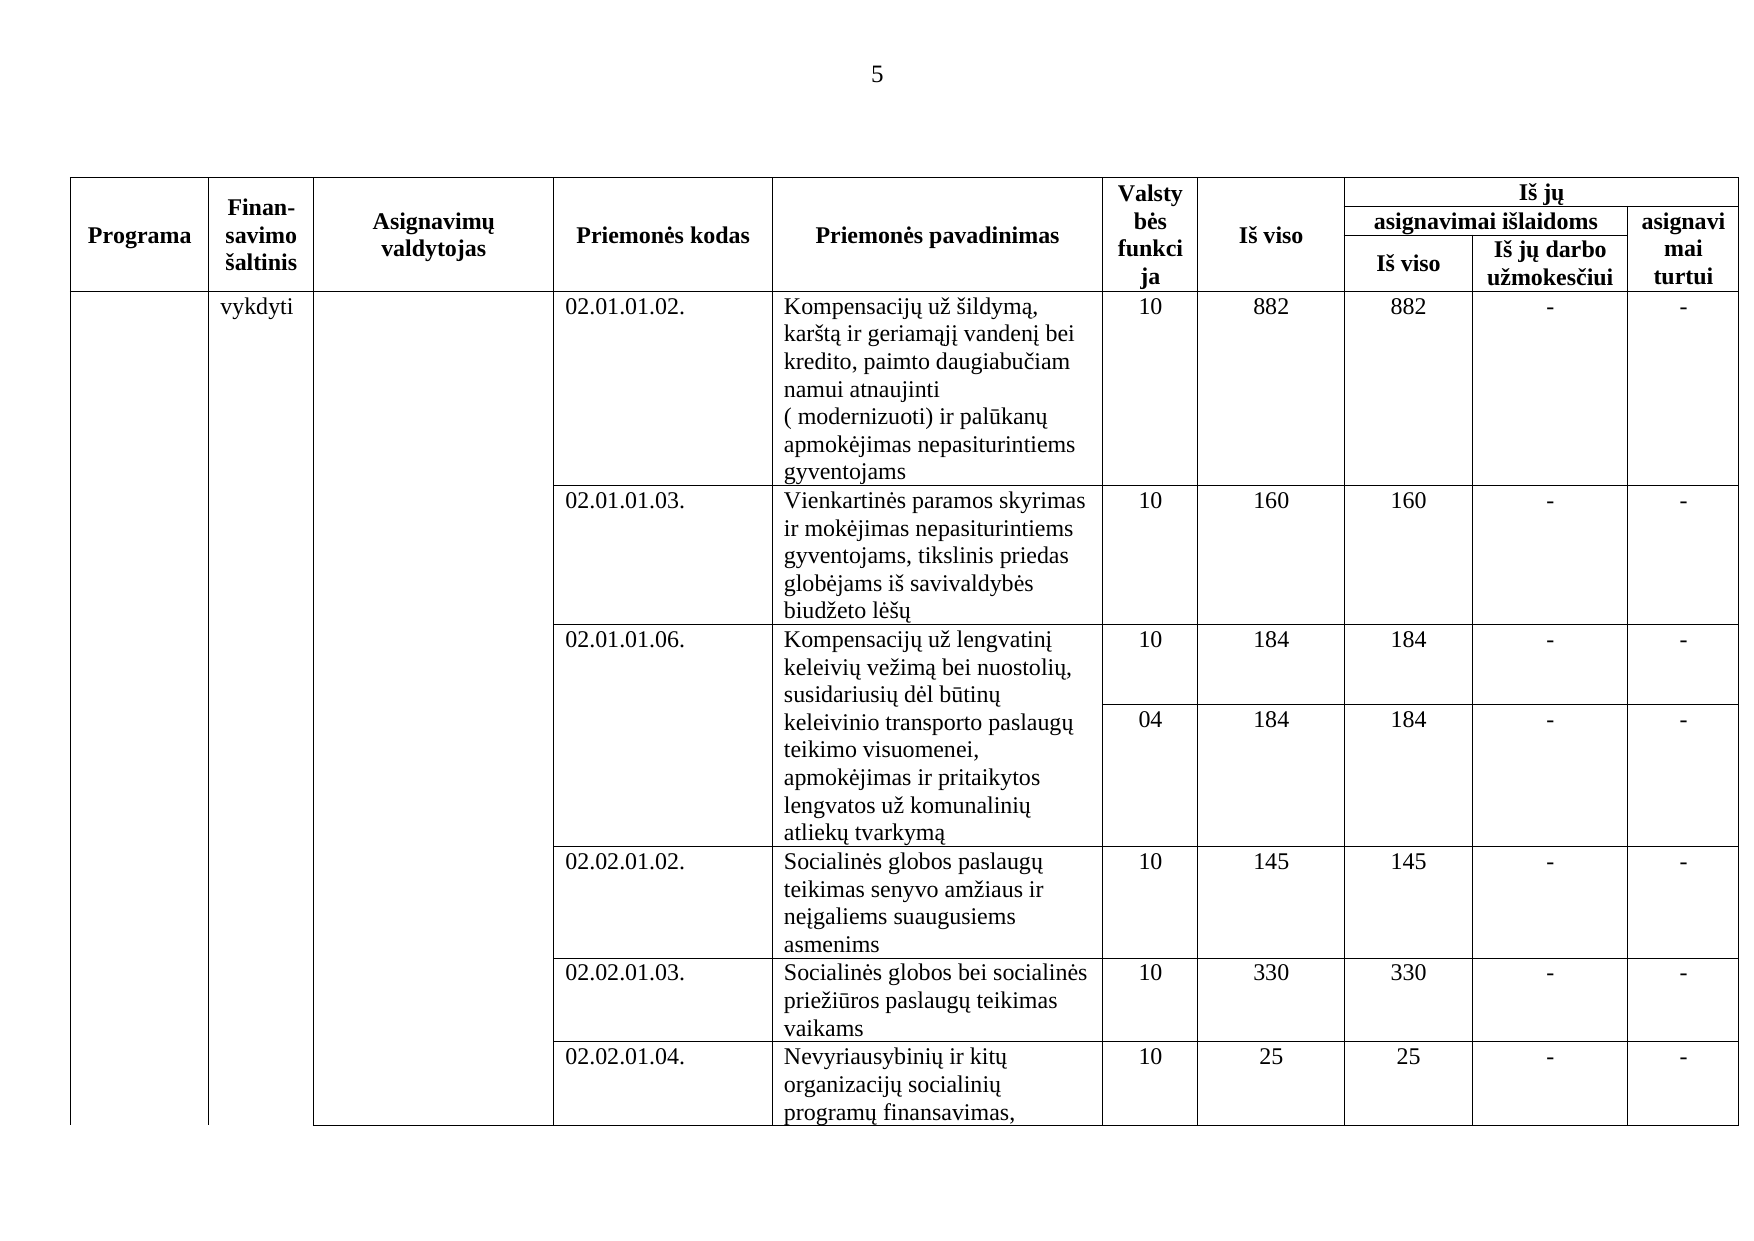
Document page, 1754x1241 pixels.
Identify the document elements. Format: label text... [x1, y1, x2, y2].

table_cell 10 [1103, 625, 1197, 704]
table_cell Kompensacijų už lengvatinį keleivių vežimą bei nuostolių, susidariusių dėl būtinų keleivinio transporto paslaugų teikimo visuomenei, apmokėjimas ir pritaikytos lengvatos už komunalinių atliekų tvarkymą [773, 625, 1102, 846]
table_cell 160 [1198, 486, 1344, 624]
table_cell Nevyriausybinių ir kitų organizacijų socialinių programų finansavimas, [773, 1042, 1102, 1125]
table_cell 10 [1103, 959, 1197, 1041]
table_cell Kompensacijų už šildymą, karštą ir geriamąjį vandenį bei kredito, paimto daugiabučiam namui atnaujinti ( modernizuoti) ir palūkanų apmokėjimas nepasiturintiems gyventojams [773, 292, 1102, 485]
table_cell - [1628, 292, 1738, 485]
table_header Priemonės pavadinimas [773, 178, 1102, 291]
table_cell 10 [1103, 1042, 1197, 1125]
table_cell - [1628, 625, 1738, 704]
table_header Iš jų [1345, 178, 1738, 206]
table_header Iš viso [1198, 178, 1344, 291]
table_cell [209, 624, 313, 846]
table_cell [209, 1041, 313, 1125]
table_cell Iš viso [1345, 236, 1472, 291]
table_cell 02.01.01.03. [554, 486, 772, 624]
table_cell - [1473, 292, 1627, 485]
table_cell 25 [1345, 1042, 1472, 1125]
table_cell - [1628, 705, 1738, 846]
table_cell 02.02.01.02. [554, 847, 772, 957]
table_cell Socialinės globos paslaugų teikimas senyvo amžiaus ir neįgaliems suaugusiems asmenims [773, 847, 1102, 957]
table_cell Socialinės globos bei socialinės priežiūros paslaugų teikimas vaikams [773, 959, 1102, 1041]
table_cell 04 [1103, 705, 1197, 846]
table_cell [71, 1041, 208, 1125]
table_cell - [1473, 1042, 1627, 1125]
table_cell 25 [1198, 1042, 1344, 1125]
table_cell 10 [1103, 847, 1197, 957]
table_cell - [1473, 959, 1627, 1041]
table_cell [209, 958, 313, 1041]
table_cell 02.01.01.06. [554, 625, 772, 846]
table_cell - [1473, 847, 1627, 957]
table_cell - [1628, 959, 1738, 1041]
table_cell 330 [1345, 959, 1472, 1041]
table_cell Vienkartinės paramos skyrimas ir mokėjimas nepasiturintiems gyventojams, tikslinis priedas globėjams iš savivaldybės biudžeto lėšų [773, 486, 1102, 624]
table_header Programa [71, 178, 208, 291]
table_cell 330 [1198, 959, 1344, 1041]
table_cell asignavimai išlaidoms [1345, 207, 1627, 234]
table_cell - [1628, 1042, 1738, 1125]
table_cell 184 [1198, 705, 1344, 846]
table_cell 160 [1345, 486, 1472, 624]
table_cell 184 [1345, 625, 1472, 704]
table_cell [71, 846, 208, 957]
table_cell 184 [1345, 705, 1472, 846]
table_cell 145 [1345, 847, 1472, 957]
table_cell 10 [1103, 292, 1197, 485]
table_cell - [1473, 625, 1627, 704]
table_cell [314, 292, 553, 1125]
table_cell 882 [1198, 292, 1344, 485]
table_header Finan-savimo šaltinis [209, 178, 313, 291]
table_cell - [1628, 486, 1738, 624]
table_cell [71, 624, 208, 846]
table_cell Iš jų darbo užmokesčiui [1473, 236, 1627, 291]
table_cell - [1628, 847, 1738, 957]
table_header Priemonės kodas [554, 178, 772, 291]
table_cell 184 [1198, 625, 1344, 704]
table_cell 10 [1103, 486, 1197, 624]
table_cell [71, 958, 208, 1041]
table_cell 882 [1345, 292, 1472, 485]
table_cell [71, 292, 208, 624]
table_cell - [1473, 705, 1627, 846]
table_cell 02.01.01.02. [554, 292, 772, 485]
table_header Valstybės funkcija [1103, 178, 1197, 291]
table_header Asignavimų valdytojas [314, 178, 553, 291]
table_cell 145 [1198, 847, 1344, 957]
table_cell 02.02.01.04. [554, 1042, 772, 1125]
table_cell - [1473, 486, 1627, 624]
table_cell [209, 846, 313, 957]
table_cell asignavimai turtui įsigyti [1628, 207, 1738, 291]
table_cell 02.02.01.03. [554, 959, 772, 1041]
table_cell vykdyti [209, 292, 313, 624]
